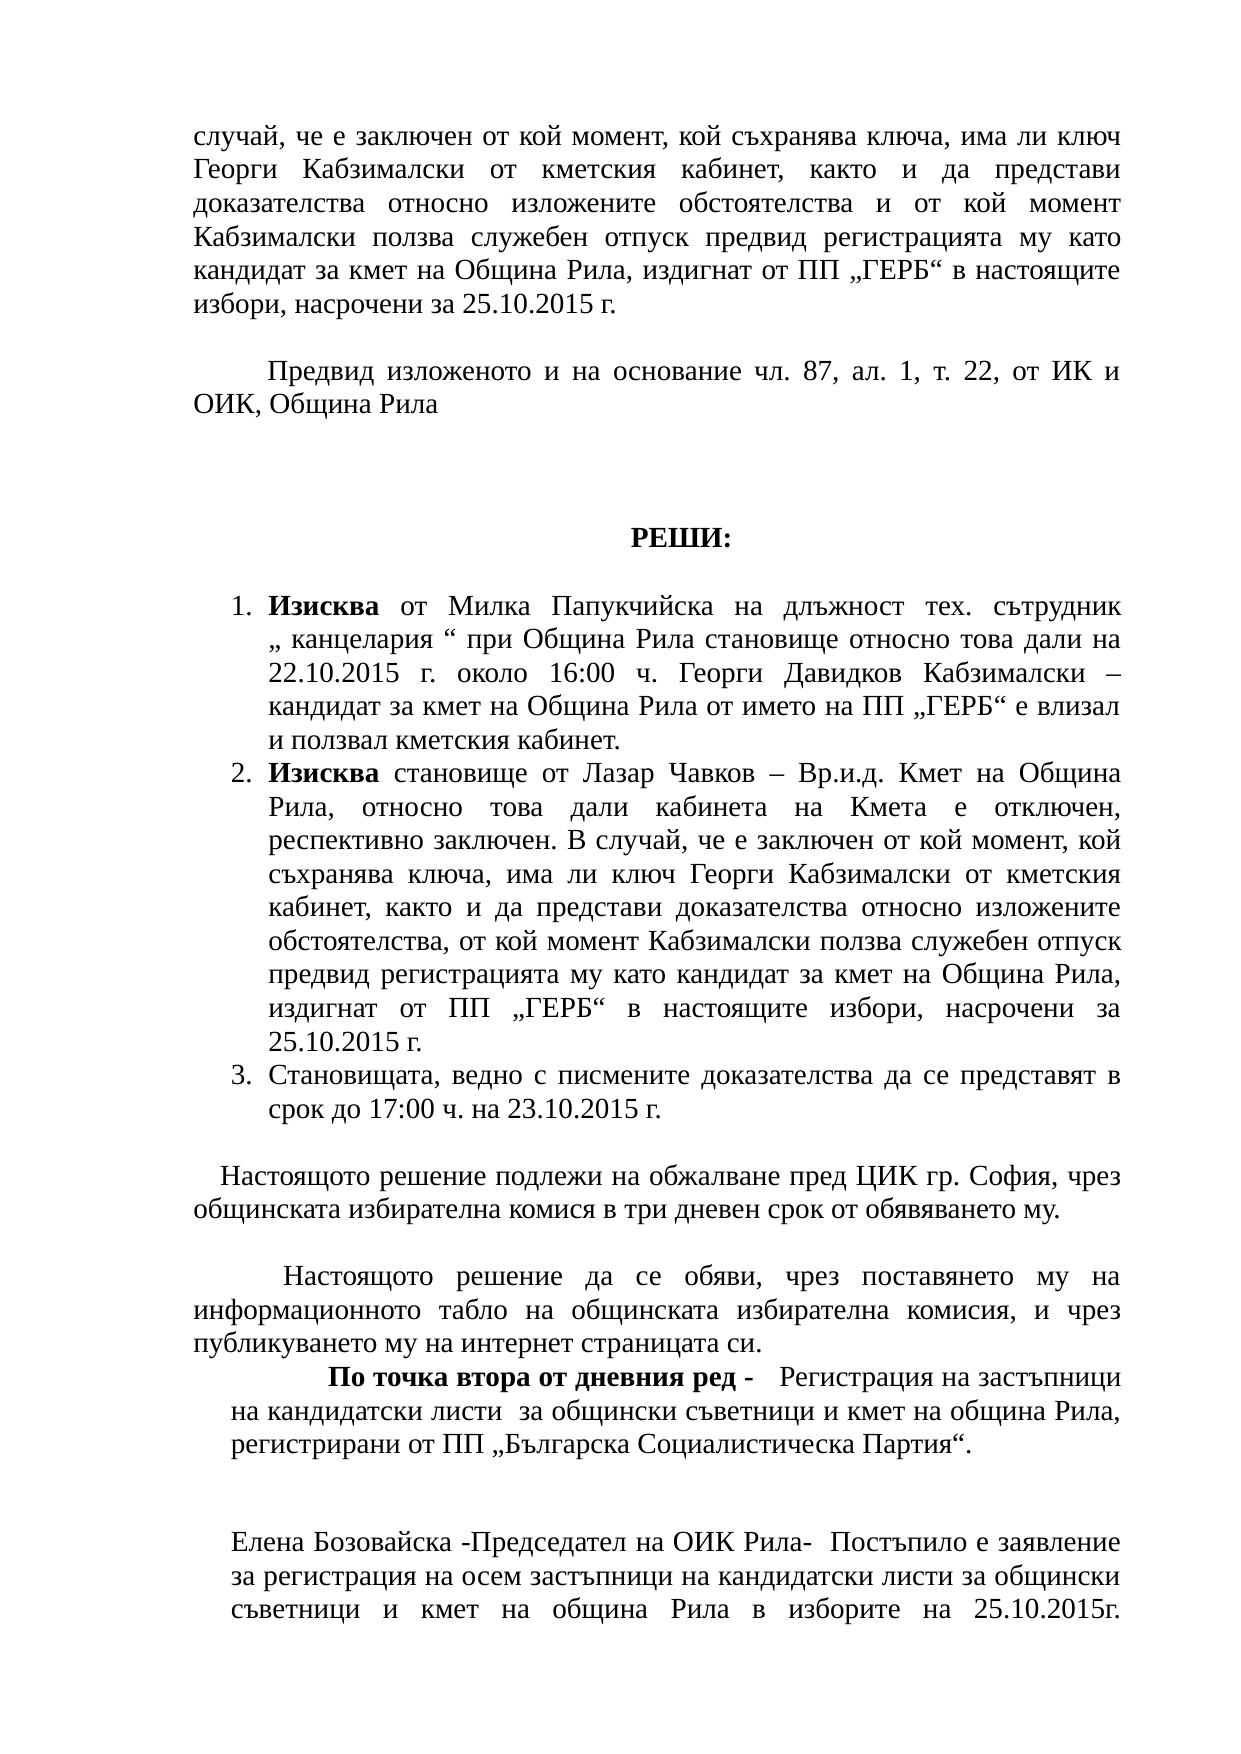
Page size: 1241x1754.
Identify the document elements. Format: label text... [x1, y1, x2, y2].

list Настоящото решение да се обяви, чрез поставянето му на информационното табло на общинската избирателна комисия, и чрез публикуването му на интернет страницата си. [156, 1258, 1122, 1359]
list РЕШИ: [156, 521, 1122, 554]
list Изисква становище от Лазар Чавков – Вр.и.д. Кмет на Община Рила, относно това дали кабинета на Кмета е отключен, респективно заключен. В случай, че е заключен от кой момент, кой съхранява ключа, има ли ключ Георги Кабзималски от кметския кабинет, както и да представи доказателства относно изложените обстоятелства, от кой момент Кабзималски ползва служебен отпуск предвид регистрацията му като кандидат за кмет на Община Рила, издигнат от ПП „ГЕРБ“ в настоящите избори, насрочени за 25.10.2015 г. [231, 755, 1122, 1057]
list Предвид изложеното и на основание чл. 87, ал. 1, т. 22, от ИК и ОИК, Община Рила [156, 353, 1122, 420]
list По точка втора от дневния ред - Регистрация на застъпници на кандидатски листи за общински съветници и кмет на община Рила, регистрирани от ПП „Българска Социалистическа Партия“. [193, 1359, 1122, 1460]
list Настоящото решение подлежи на обжалване пред ЦИК гр. София, чрез общинската избирателна комися в три дневен срок от обявяването му. [156, 1158, 1122, 1225]
list случай, че е заключен от кой момент, кой съхранява ключа, има ли ключ Георги Кабзималски от кметския кабинет, както и да представи доказателства относно изложените обстоятелства и от кой момент Кабзималски ползва служебен отпуск предвид регистрацията му като кандидат за кмет на Община Рила, издигнат от ПП „ГЕРБ“ в настоящите избори, насрочени за 25.10.2015 г. [156, 118, 1122, 319]
list Становищата, ведно с писмените доказателства да се представят в срок до 17:00 ч. на 23.10.2015 г. [231, 1057, 1122, 1124]
list Елена Бозовайска -Председател на ОИК Рила- Постъпило е заявление за регистрация на осем застъпници на кандидатски листи за общински съветници и кмет на община Рила в изборите на 25.10.2015г. [193, 1524, 1122, 1625]
list Изисква от Милка Папукчийска на длъжност тех. сътрудник „ канцелария “ при Община Рила становище относно това дали на 22.10.2015 г. около 16:00 ч. Георги Давидков Кабзималски – кандидат за кмет на Община Рила от името на ПП „ГЕРБ“ е влизал и ползвал кметския кабинет. [231, 588, 1122, 755]
